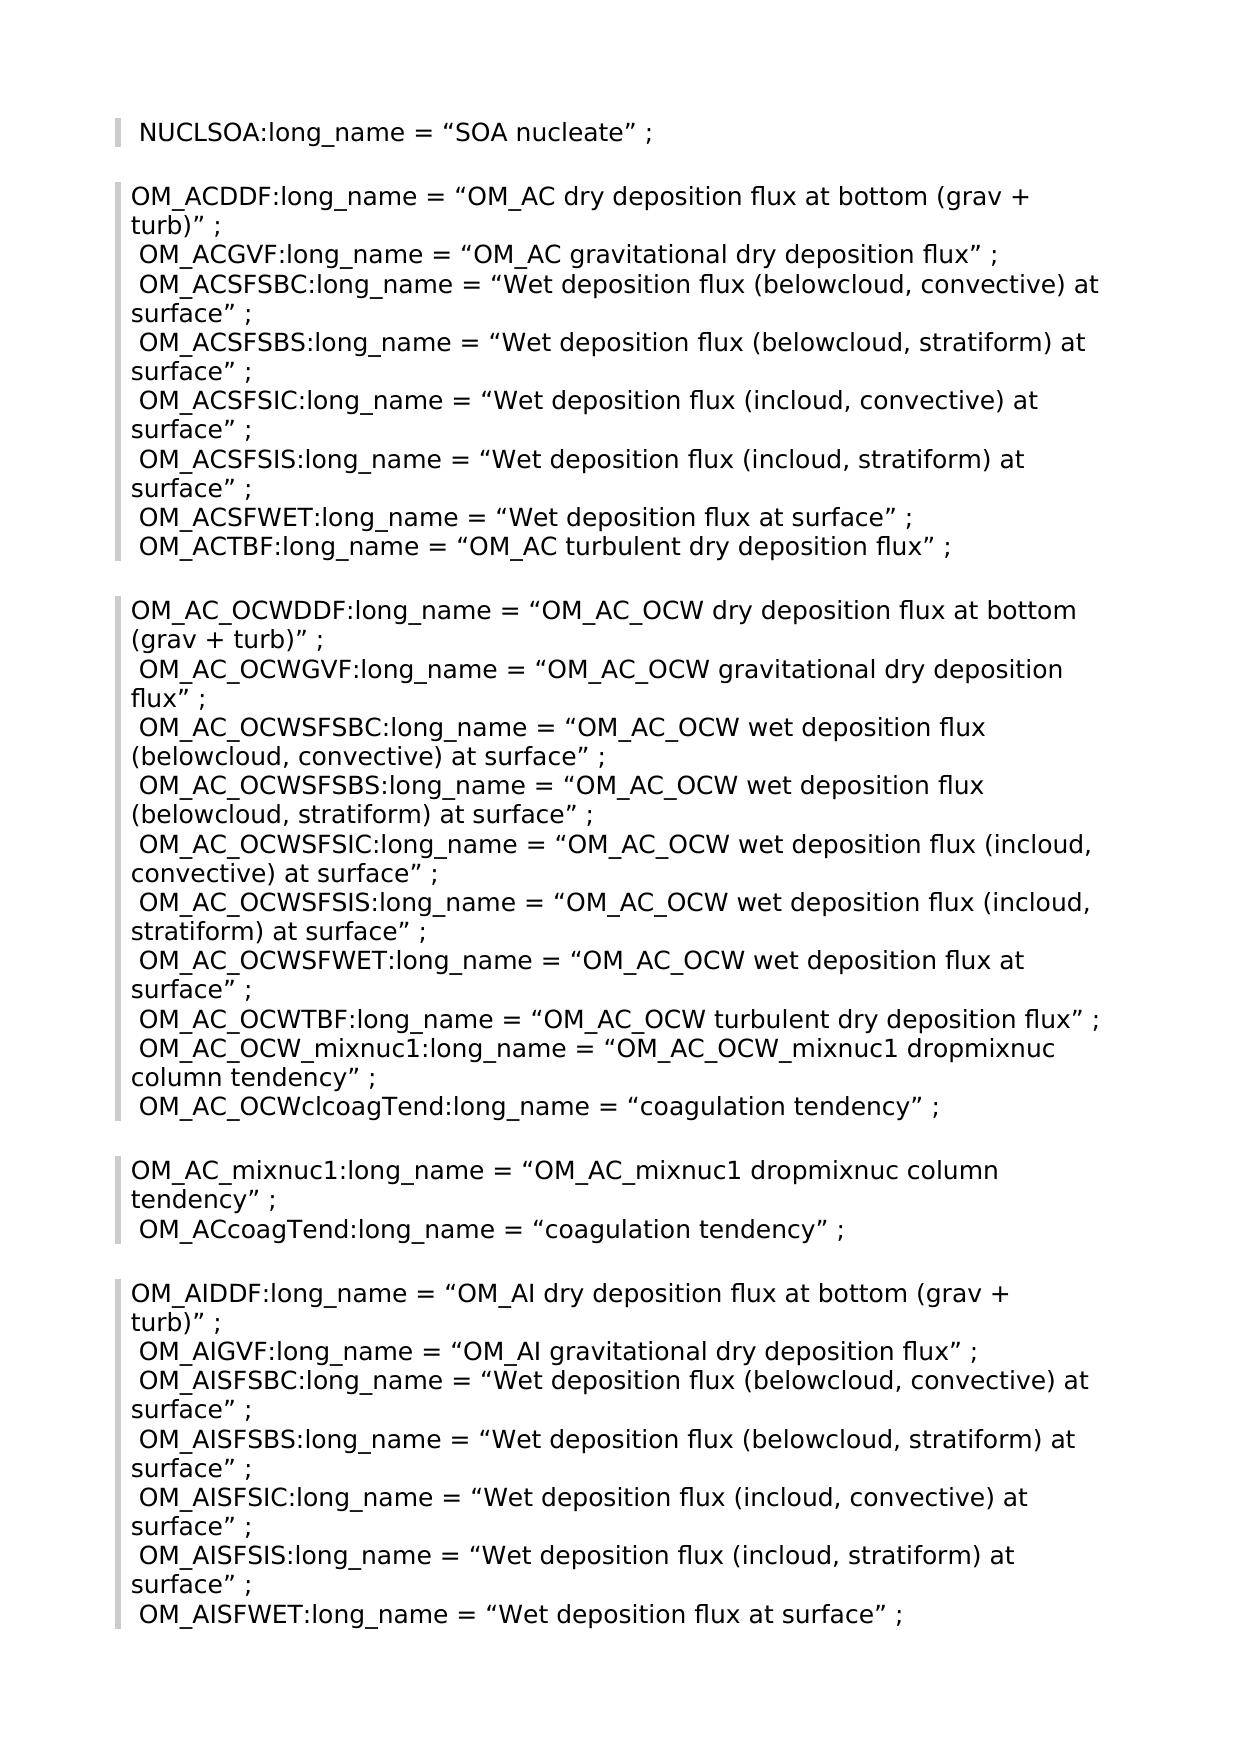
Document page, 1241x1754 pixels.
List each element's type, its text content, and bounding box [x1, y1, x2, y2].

table_header OM_AC_OCWDDF:long_name = “OM_AC_OCW dry deposition flux at bottom (grav + turb)” ; OM_AC_OCWGVF:long_name = “OM_AC_OCW gravitational dry deposition flux” ; OM_AC_OCWSFSBC:long_name = “OM_AC_OCW wet deposition flux (belowcloud, convective) at surface” ; OM_AC_OCWSFSBS:long_name = “OM_AC_OCW wet deposition flux (belowcloud, stratiform) at surface” ; OM_AC_OCWSFSIC:long_name = “OM_AC_OCW wet deposition flux (incloud, convective) at surface” ; OM_AC_OCWSFSIS:long_name = “OM_AC_OCW wet deposition flux (incloud, stratiform) at surface” ; OM_AC_OCWSFWET:long_name = “OM_AC_OCW wet deposition flux at surface” ; OM_AC_OCWTBF:long_name = “OM_AC_OCW turbulent dry deposition flux” ; OM_AC_OCW_mixnuc1:long_name = “OM_AC_OCW_mixnuc1 dropmixnuc column tendency” ; OM_AC_OCWclcoagTend:long_name = “coagulation tendency” ; [121, 596, 1122, 1121]
table_header OM_AIDDF:long_name = “OM_AI dry deposition flux at bottom (grav + turb)” ; OM_AIGVF:long_name = “OM_AI gravitational dry deposition flux” ; OM_AISFSBC:long_name = “Wet deposition flux (belowcloud, convective) at surface” ; OM_AISFSBS:long_name = “Wet deposition flux (belowcloud, stratiform) at surface” ; OM_AISFSIC:long_name = “Wet deposition flux (incloud, convective) at surface” ; OM_AISFSIS:long_name = “Wet deposition flux (incloud, stratiform) at surface” ; OM_AISFWET:long_name = “Wet deposition flux at surface” ; [121, 1279, 1122, 1629]
table_header NUCLSOA:long_name = “SOA nucleate” ; [121, 118, 1122, 147]
table_header OM_ACDDF:long_name = “OM_AC dry deposition flux at bottom (grav + turb)” ; OM_ACGVF:long_name = “OM_AC gravitational dry deposition flux” ; OM_ACSFSBC:long_name = “Wet deposition flux (belowcloud, convective) at surface” ; OM_ACSFSBS:long_name = “Wet deposition flux (belowcloud, stratiform) at surface” ; OM_ACSFSIC:long_name = “Wet deposition flux (incloud, convective) at surface” ; OM_ACSFSIS:long_name = “Wet deposition flux (incloud, stratiform) at surface” ; OM_ACSFWET:long_name = “Wet deposition flux at surface” ; OM_ACTBF:long_name = “OM_AC turbulent dry deposition flux” ; [121, 182, 1122, 561]
table_header OM_AC_mixnuc1:long_name = “OM_AC_mixnuc1 dropmixnuc column tendency” ; OM_ACcoagTend:long_name = “coagulation tendency” ; [121, 1156, 1122, 1244]
